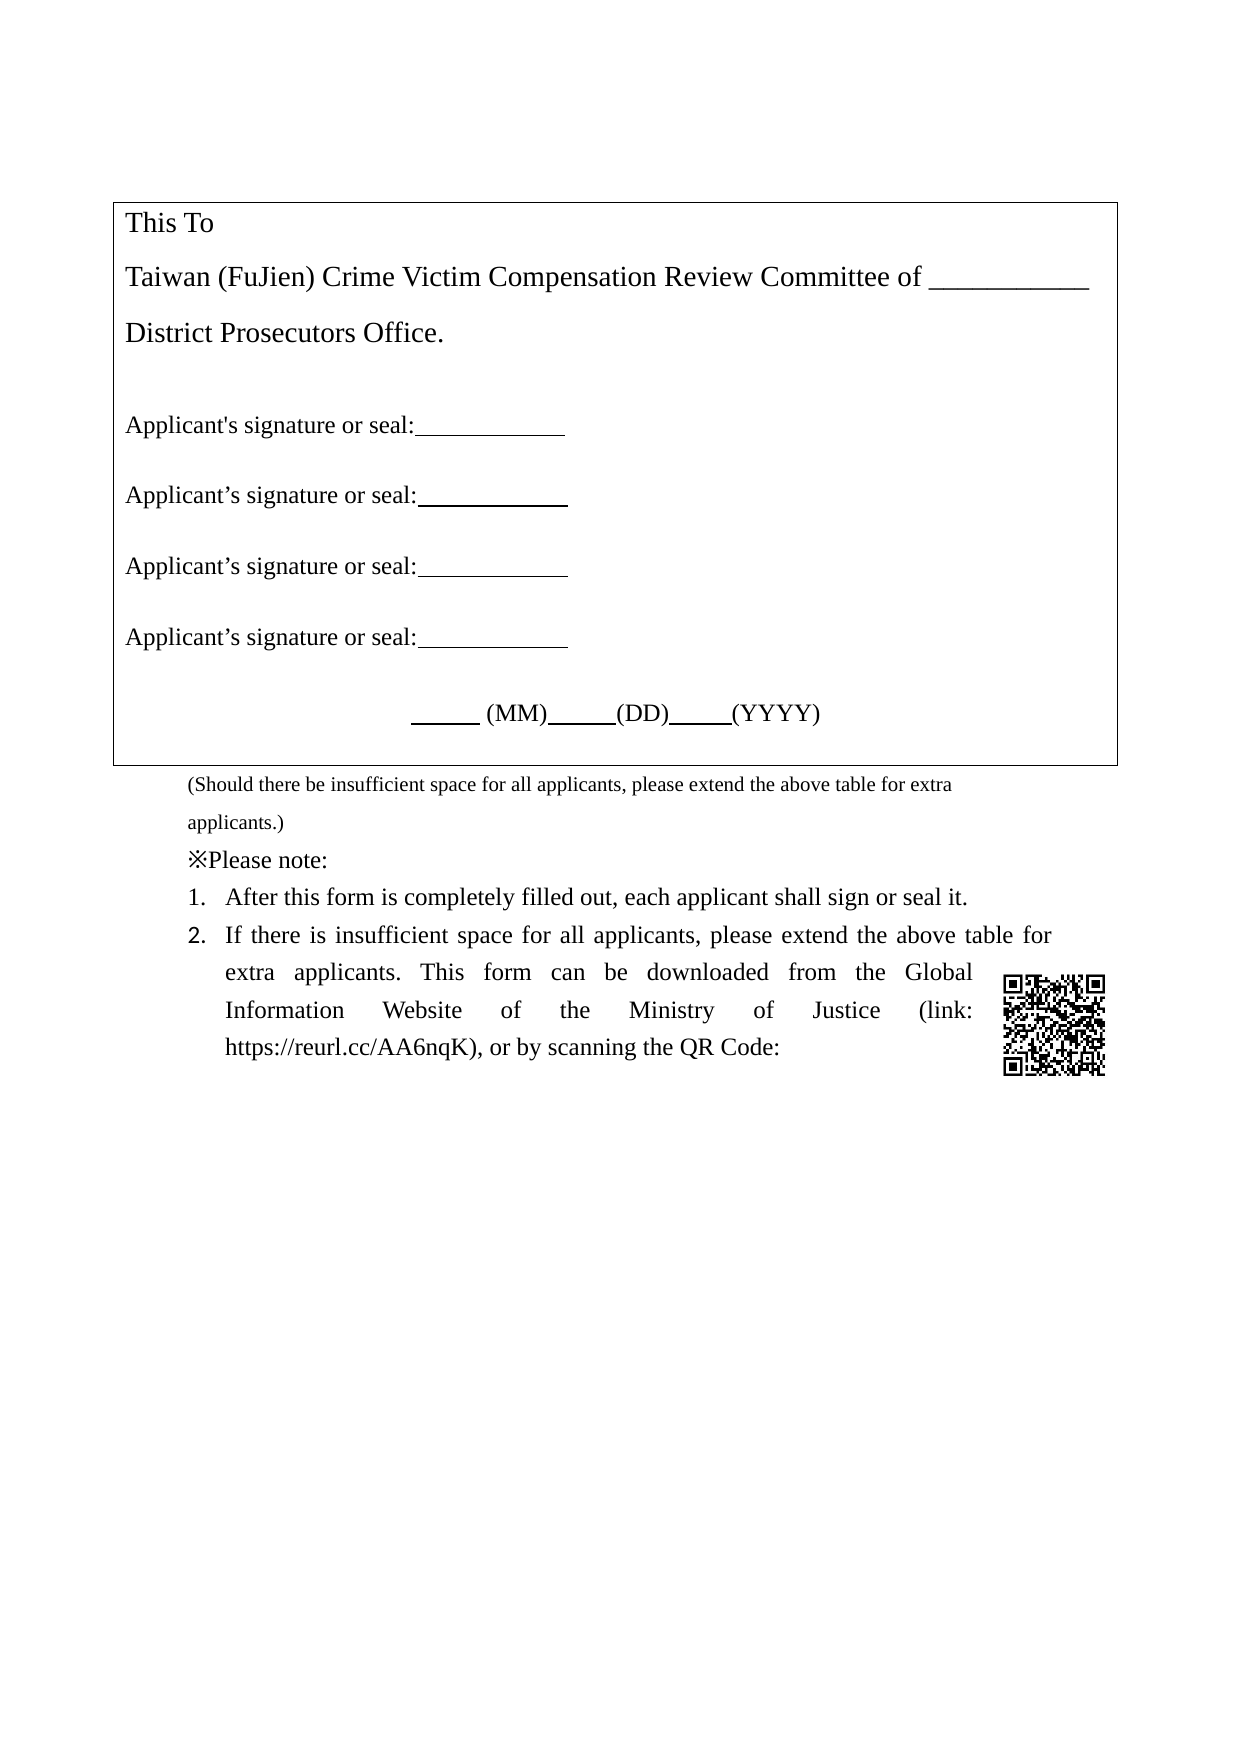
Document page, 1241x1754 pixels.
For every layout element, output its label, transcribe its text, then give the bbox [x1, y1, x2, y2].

picture [1009, 963, 1116, 1087]
list After this form is completely filled out, each applicant shall sign or seal it. [187, 878, 1053, 916]
text (Should there be insufficient space for all applicants, please extend the above table for extra applicants.) [187, 766, 1053, 841]
list If there is insufficient space for all applicants, please extend the above table for extra applicants. This form can be downloaded from the Global Information Website of the Ministry of Justice (link: https://reurl.cc/AA6nqK), or by scanning the QR Code: [187, 916, 1053, 1066]
text ※Please note: [187, 841, 1053, 878]
table_header This To Taiwan (FuJien) Crime Victim Compensation Review Committee of ___________ District Prosecutors Office. Applicant's signature or seal: Applicant’s signature or seal: Applicant’s signature or seal: Applicant’s signature or seal: (MM) (DD) (YYYY) [114, 203, 1117, 764]
